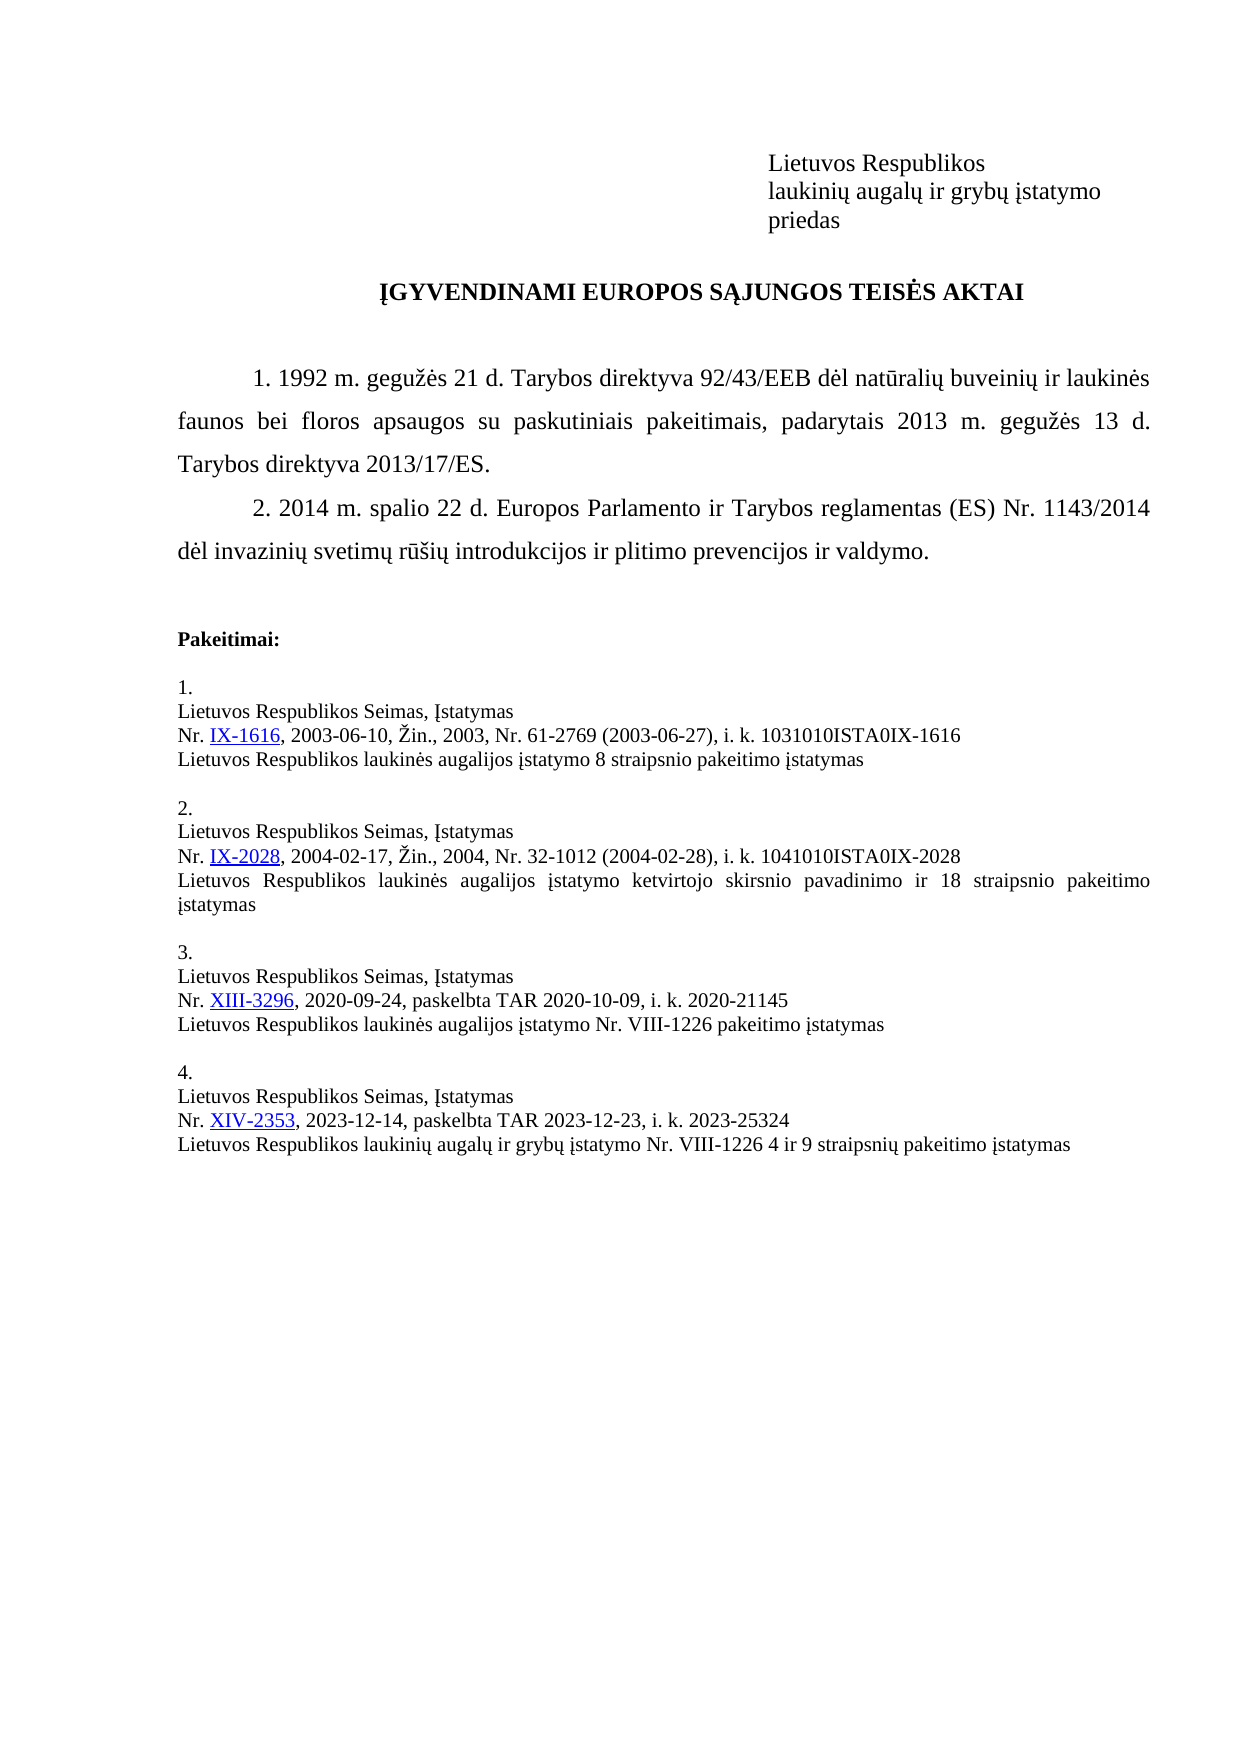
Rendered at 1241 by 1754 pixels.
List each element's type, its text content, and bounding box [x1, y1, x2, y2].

text laukinių augalų ir grybų įstatymo [177, 176, 1152, 205]
text Nr. IX-1616, 2003-06-10, Žin., 2003, Nr. 61-2769 (2003-06-27), i. k. 1031010ISTA0IX-1616 [177, 723, 1152, 747]
text Lietuvos Respublikos Seimas, Įstatymas [177, 699, 1152, 723]
text Nr. XIV-2353, 2023-12-14, paskelbta TAR 2023-12-23, i. k. 2023-25324 [177, 1108, 1152, 1132]
text Lietuvos Respublikos laukinių augalų ir grybų įstatymo Nr. VIII-1226 4 ir 9 straipsnių pakeitimo įstatymas [177, 1132, 1152, 1156]
text Lietuvos Respublikos laukinės augalijos įstatymo ketvirtojo skirsnio pavadinimo ir 18 straipsnio pakeitimo įstatymas [177, 868, 1152, 916]
text 2. 2014 m. spalio 22 d. Europos Parlamento ir Tarybos reglamentas (ES) Nr. 1143/2014 dėl invazinių svetimų rūšių introdukcijos ir plitimo prevencijos ir valdymo. [177, 493, 1152, 564]
text ĮGYVENDINAMI EUROPOS SĄJUNGOS TEISĖS AKTAI [177, 277, 1152, 306]
text 1. [177, 675, 1152, 699]
text Lietuvos Respublikos Seimas, Įstatymas [177, 964, 1152, 988]
text 1. 1992 m. gegužės 21 d. Tarybos direktyva 92/43/EEB dėl natūralių buveinių ir laukinės faunos bei floros apsaugos su paskutiniais pakeitimais, padarytais 2013 m. gegužės 13 d. Tarybos direktyva 2013/17/ES. [177, 363, 1152, 478]
text Lietuvos Respublikos Seimas, Įstatymas [177, 819, 1152, 843]
text Pakeitimai: [177, 627, 1152, 651]
text Lietuvos Respublikos Seimas, Įstatymas [177, 1084, 1152, 1108]
text Lietuvos Respublikos laukinės augalijos įstatymo 8 straipsnio pakeitimo įstatymas [177, 747, 1152, 771]
text priedas [177, 205, 1152, 234]
text Nr. XIII-3296, 2020-09-24, paskelbta TAR 2020-10-09, i. k. 2020-21145 [177, 988, 1152, 1012]
text Nr. IX-2028, 2004-02-17, Žin., 2004, Nr. 32-1012 (2004-02-28), i. k. 1041010ISTA0IX-2028 [177, 843, 1152, 868]
text Lietuvos Respublikos [177, 148, 1152, 176]
text 4. [177, 1060, 1152, 1084]
text Lietuvos Respublikos laukinės augalijos įstatymo Nr. VIII-1226 pakeitimo įstatymas [177, 1012, 1152, 1036]
text 3. [177, 940, 1152, 964]
text 2. [177, 795, 1152, 819]
